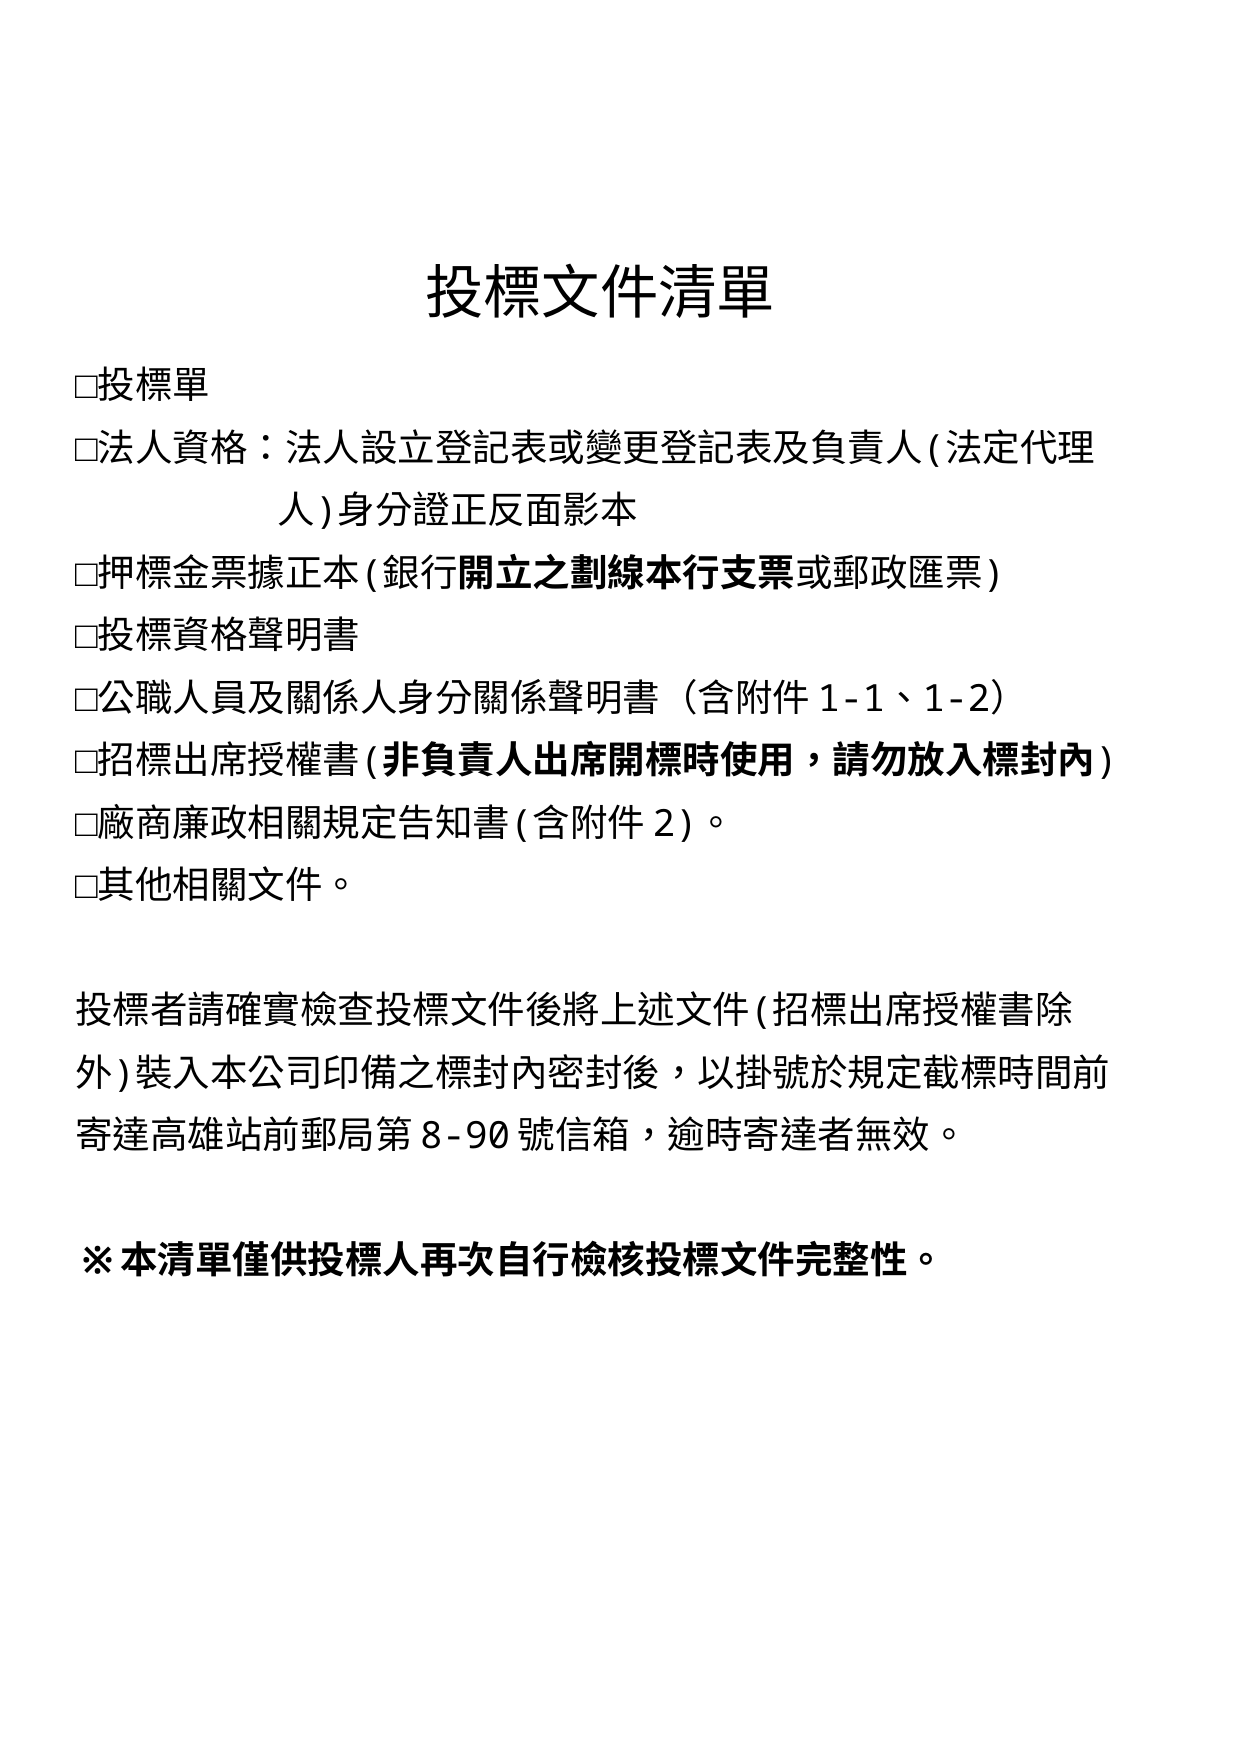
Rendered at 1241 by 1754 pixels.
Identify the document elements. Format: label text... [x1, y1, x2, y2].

text □投標資格聲明書 [75, 591, 1125, 653]
text □廠商廉政相關規定告知書(含附件2)。 [75, 778, 1125, 841]
text 投標者請確實檢查投標文件後將上述文件(招標出席授權書除外)裝入本公司印備之標封內密封後，以掛號於規定截標時間前寄達高雄站前郵局第8-90號信箱，逾時寄達者無效。 [75, 966, 1125, 1153]
text □招標出席授權書(非負責人出席開標時使用，請勿放入標封內) [75, 716, 1125, 778]
text □押標金票據正本(銀行開立之劃線本行支票或郵政匯票) [75, 528, 1125, 591]
text □法人資格：法人設立登記表或變更登記表及負責人(法定代理人)身分證正反面影本 [75, 403, 1125, 528]
text □其他相關文件。 [75, 841, 1125, 903]
text □公職人員及關係人身分關係聲明書（含附件1-1、1-2） [75, 653, 1125, 716]
text □投標單 [75, 341, 1125, 403]
text ※本清單僅供投標人再次自行檢核投標文件完整性。 [75, 1216, 1125, 1278]
text 投標文件清單 [75, 216, 1125, 341]
